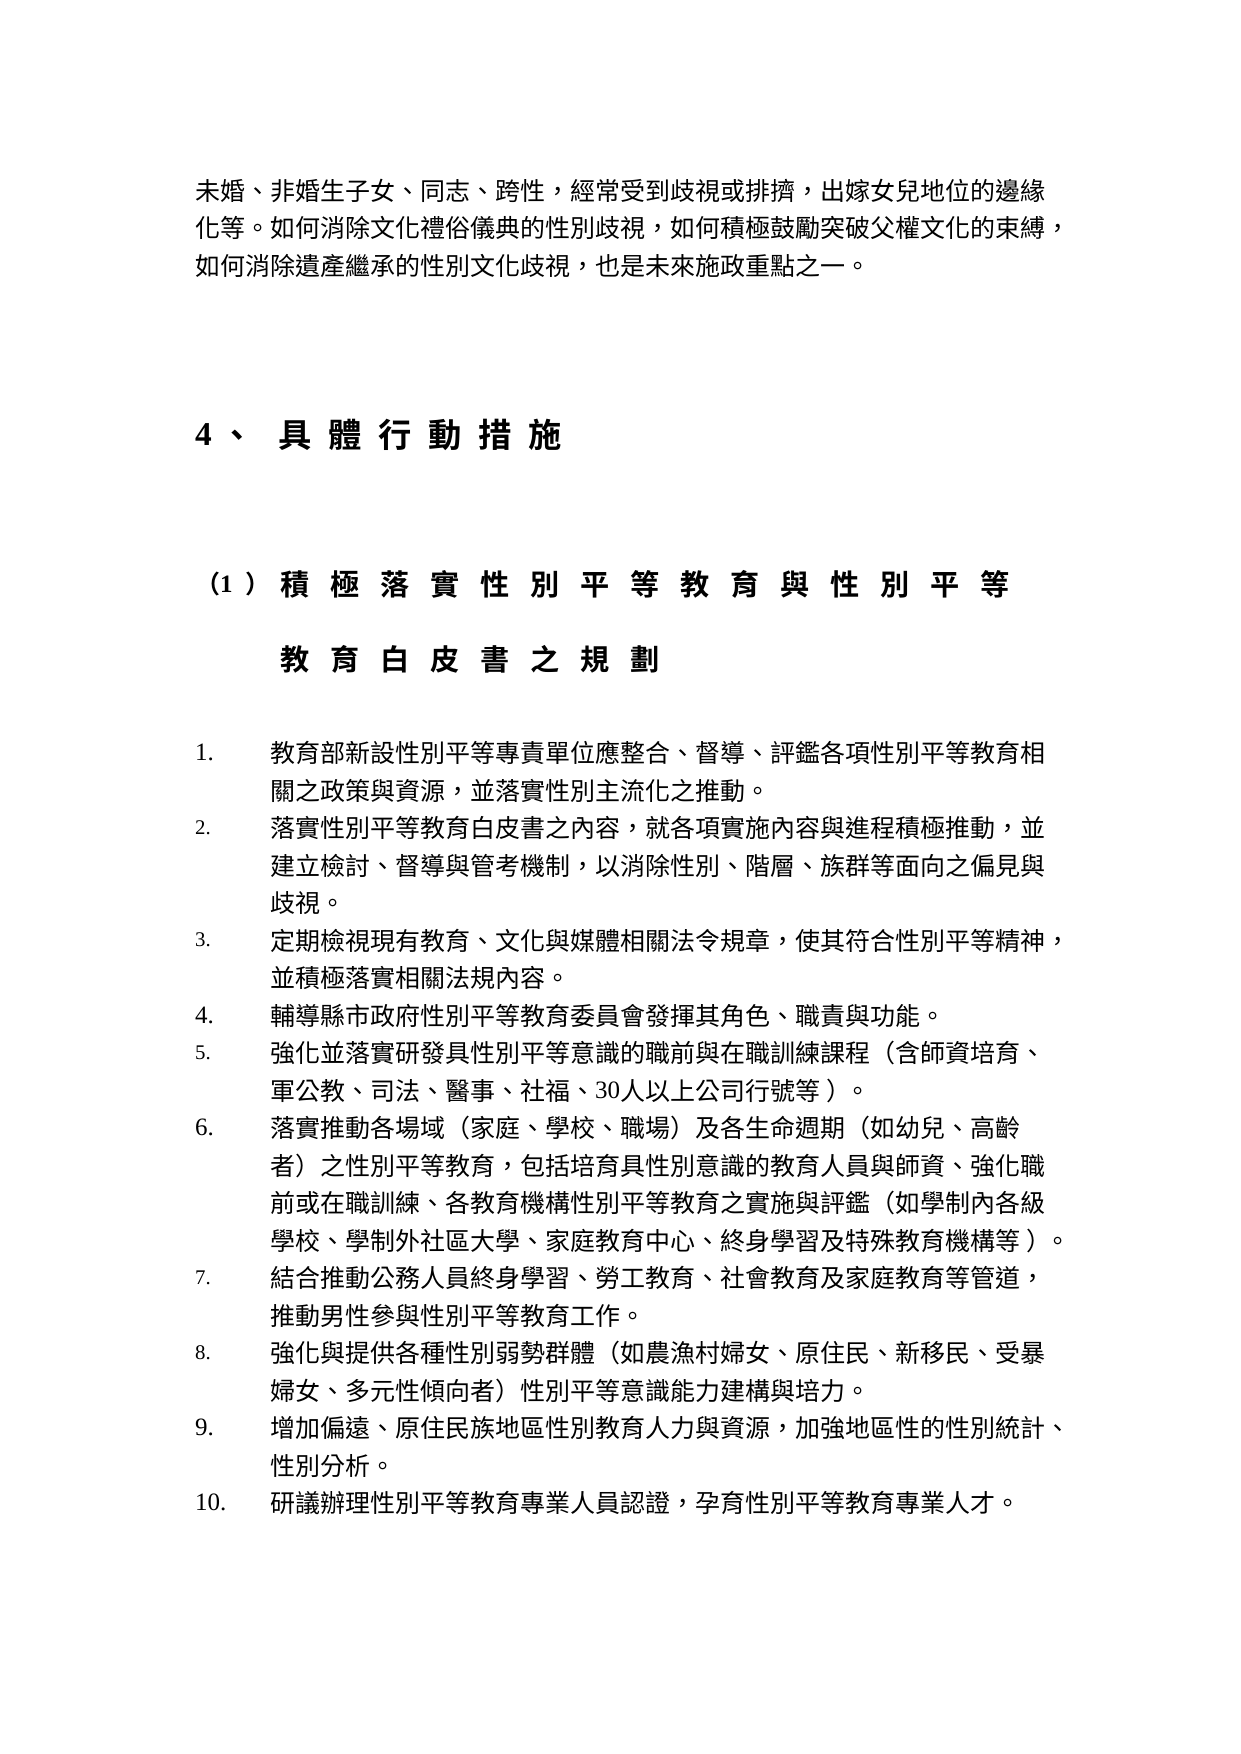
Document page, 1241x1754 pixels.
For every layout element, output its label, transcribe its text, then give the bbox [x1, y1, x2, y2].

list 具體行動措施 [195, 389, 1045, 464]
list 定期檢視現有教育、文化與媒體相關法令規章，使其符合性別平等精神，並積極落實相關法規內容。 [195, 914, 1045, 989]
list 教育部新設性別平等專責單位應整合、督導、評鑑各項性別平等教育相關之政策與資源，並落實性別主流化之推動。 [195, 727, 1045, 802]
list 強化並落實研發具性別平等意識的職前與在職訓練課程（含師資培育、軍公教、司法、醫事、社福、30人以上公司行號等）。 [195, 1027, 1045, 1102]
list 結合推動公務人員終身學習、勞工教育、社會教育及家庭教育等管道，推動男性參與性別平等教育工作。 [195, 1252, 1045, 1327]
list 積極落實性別平等教育與性別平等教育白皮書之規劃 [195, 539, 1045, 689]
list 輔導縣市政府性別平等教育委員會發揮其角色、職責與功能。 [195, 989, 1045, 1027]
text 民間信仰與習俗觀念，雖難以於短時間改變，但是這些卻是影響廣大民眾日常生活重要的觀念，因此，若不針對相關習俗進行整體性思考與進步觀念推動，則民間性別平等的推動成效將受到侷限，例如針對喪葬傳統禮俗中，離婚、未婚、非婚生子女、同志、跨性，經常受到歧視或排擠，出嫁女兒地位的邊緣化等。如何消除文化禮俗儀典的性別歧視，如何積極鼓勵突破父權文化的束縛，如何消除遺產繼承的性別文化歧視，也是未來施政重點之一。 [195, 164, 1045, 277]
list 強化與提供各種性別弱勢群體（如農漁村婦女、原住民、新移民、受暴婦女、多元性傾向者）性別平等意識能力建構與培力。 [195, 1327, 1045, 1402]
list 落實性別平等教育白皮書之內容，就各項實施內容與進程積極推動，並建立檢討、督導與管考機制，以消除性別、階層、族群等面向之偏見與歧視。 [195, 802, 1045, 914]
list 增加偏遠、原住民族地區性別教育人力與資源，加強地區性的性別統計、性別分析。 [195, 1402, 1045, 1477]
list 落實推動各場域（家庭、學校、職場）及各生命週期（如幼兒、高齡者）之性別平等教育，包括培育具性別意識的教育人員與師資、強化職前或在職訓練、各教育機構性別平等教育之實施與評鑑（如學制內各級學校、學制外社區大學、家庭教育中心、終身學習及特殊教育機構等）。 [195, 1102, 1045, 1252]
list 研議辦理性別平等教育專業人員認證，孕育性別平等教育專業人才。 [195, 1477, 1045, 1514]
